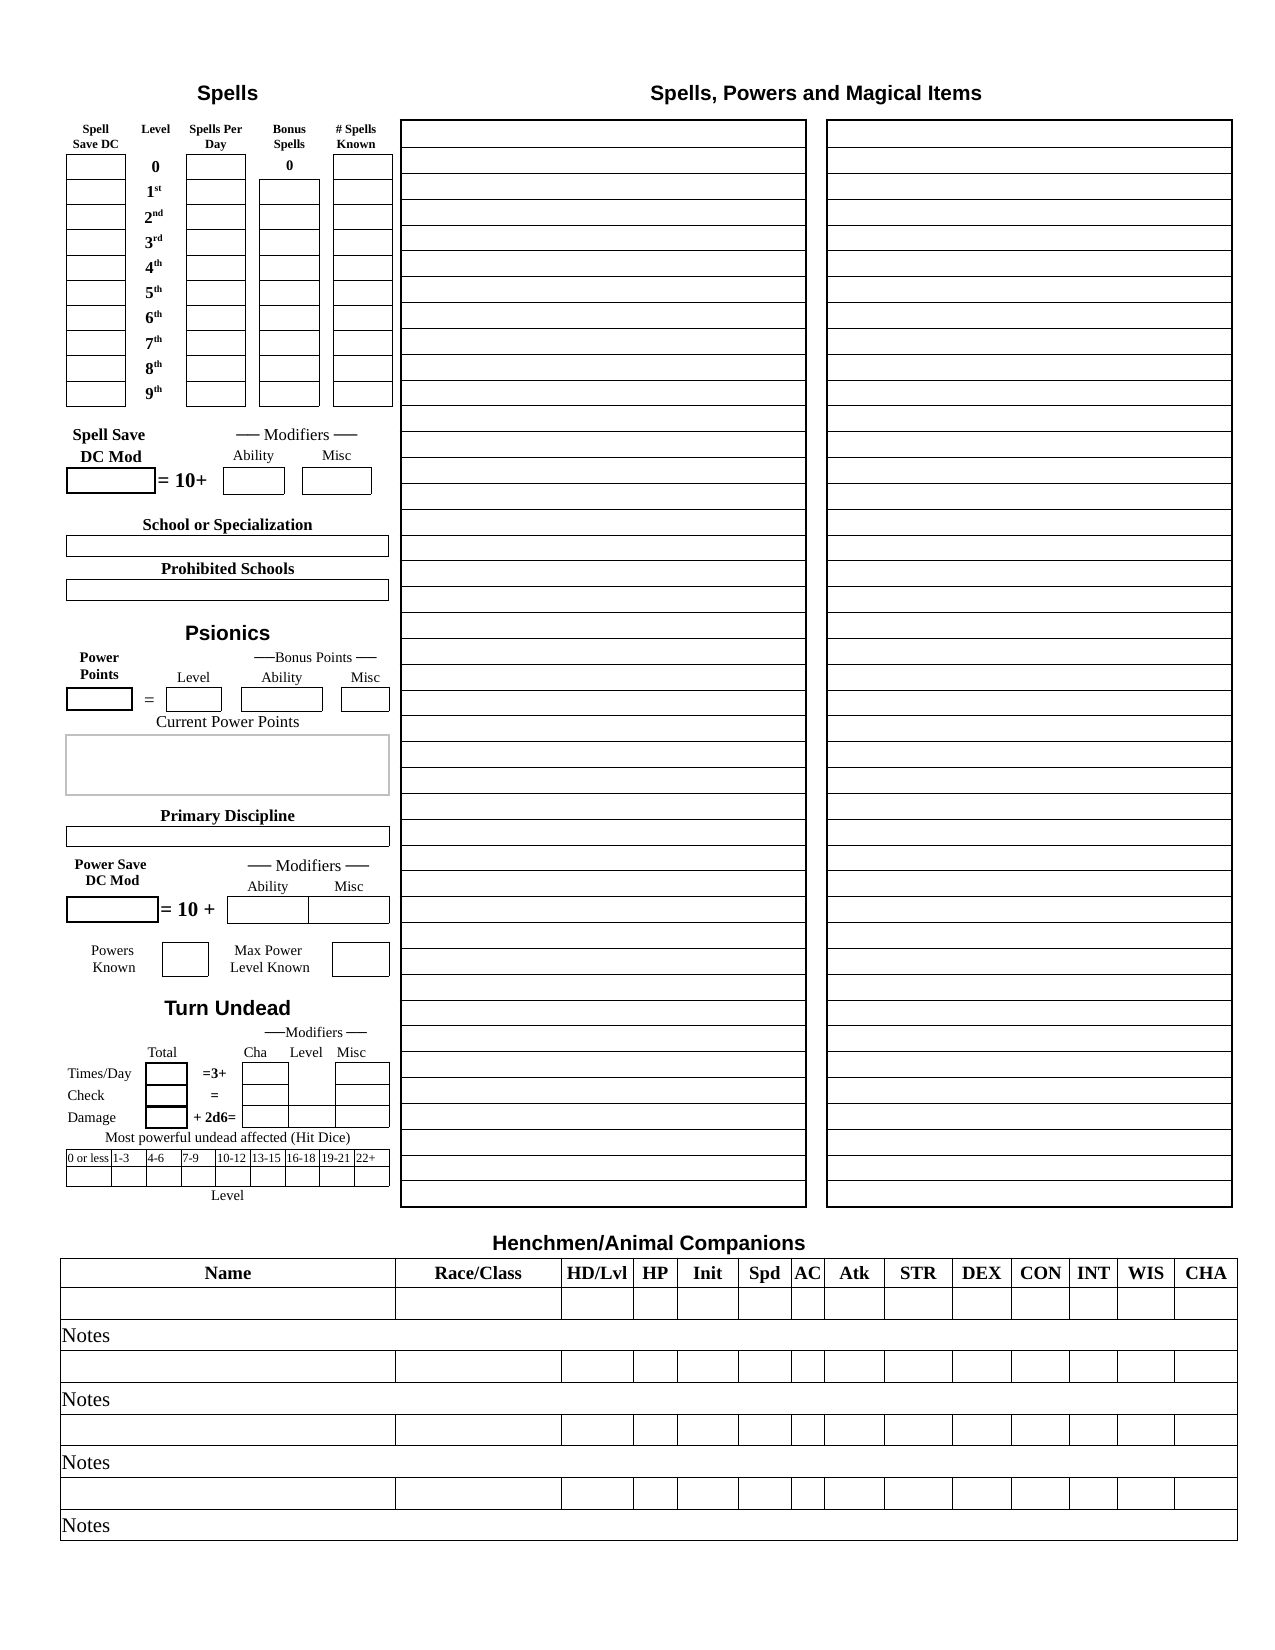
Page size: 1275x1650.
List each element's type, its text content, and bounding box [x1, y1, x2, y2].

table_cell [402, 303, 805, 328]
table_cell [828, 381, 1231, 405]
table_cell [402, 716, 805, 741]
table_cell [402, 536, 805, 560]
table_cell =3+ [188, 1062, 242, 1083]
table_cell [147, 1064, 186, 1083]
table_cell [61, 1351, 395, 1382]
table_header [66, 1023, 146, 1042]
table_header INT [1070, 1259, 1117, 1287]
table_cell [828, 561, 1231, 586]
table_header 7-9 [182, 1150, 215, 1166]
table_cell [953, 1415, 1011, 1445]
table_cell [1175, 1351, 1237, 1382]
table_cell [224, 468, 284, 494]
table_cell [828, 174, 1231, 199]
table_cell [828, 975, 1231, 999]
table_cell 7th [126, 330, 186, 356]
table_cell [634, 1415, 677, 1445]
table_cell Level [166, 667, 221, 687]
table_cell [828, 613, 1231, 638]
table_cell [402, 561, 805, 586]
table_cell [243, 1085, 288, 1105]
table_cell + 2d6= [188, 1105, 242, 1127]
table_cell [828, 846, 1231, 870]
table_cell [402, 432, 805, 457]
table_cell [187, 180, 245, 204]
table_cell [828, 303, 1231, 328]
table_cell [67, 281, 125, 305]
table_cell [953, 1351, 1011, 1382]
table_cell [828, 1001, 1231, 1025]
table_cell Misc [308, 876, 389, 896]
table_header Spells [60, 75, 395, 113]
table_cell Notes [61, 1446, 1237, 1477]
table_header AC [792, 1259, 824, 1287]
table_cell [1012, 1351, 1069, 1382]
table_cell [1070, 1288, 1117, 1318]
table_cell [260, 306, 319, 330]
table_cell [395, 114, 811, 1231]
table_cell [402, 277, 805, 302]
table_cell [112, 1167, 146, 1186]
table_cell [885, 1351, 952, 1382]
table_header School or Specialization [66, 513, 389, 535]
table_cell [320, 179, 333, 204]
table_cell [739, 1415, 791, 1445]
table_cell [334, 155, 392, 179]
table_header 0 or less [67, 1150, 111, 1166]
table_cell [402, 1078, 805, 1103]
table_cell [402, 406, 805, 431]
table_cell Misc [302, 445, 371, 467]
table_cell [953, 1288, 1011, 1318]
table_header 1-3 [112, 1150, 146, 1166]
table_cell [260, 382, 319, 406]
table_cell [402, 897, 805, 922]
table_cell [67, 256, 125, 280]
table_cell [811, 114, 821, 1231]
table_cell [336, 1085, 389, 1105]
table_cell [320, 230, 333, 255]
table_header HD/Lvl [562, 1259, 633, 1287]
table_cell [402, 949, 805, 974]
table_cell [187, 230, 245, 255]
table_header [246, 119, 259, 154]
table_cell [562, 1288, 633, 1318]
table_cell Misc [335, 1042, 389, 1062]
table_cell [1175, 1415, 1237, 1445]
table_cell [739, 1351, 791, 1382]
table_header 13-15 [251, 1150, 285, 1166]
table_cell [828, 949, 1231, 974]
table_cell [678, 1415, 738, 1445]
table_cell [402, 1026, 805, 1051]
table_header 22+ [355, 1150, 389, 1166]
table_cell [243, 1063, 288, 1083]
table_cell 6th [126, 305, 186, 330]
table_cell [828, 1130, 1231, 1154]
table_cell [828, 510, 1231, 534]
table_cell [260, 331, 319, 355]
table_cell Cha [242, 1042, 288, 1062]
table_cell [68, 898, 157, 921]
table_cell [402, 820, 805, 844]
table_cell [402, 794, 805, 819]
table_cell [402, 639, 805, 664]
table_cell [336, 1106, 389, 1127]
table_header Race/Class [396, 1259, 561, 1287]
table_header Primary Discipline [66, 804, 389, 826]
table_cell [402, 846, 805, 870]
table_cell [402, 510, 805, 534]
table_header 4-6 [147, 1150, 181, 1166]
table_header ──Modifiers ── [242, 1023, 389, 1042]
table_cell [402, 1104, 805, 1129]
table_cell [147, 1086, 186, 1105]
table_cell [634, 1478, 677, 1508]
table_cell [355, 1167, 389, 1186]
table_cell [246, 230, 259, 255]
table_cell [260, 180, 319, 204]
table_cell [228, 897, 308, 923]
table_header [333, 943, 389, 976]
table_cell 4th [126, 255, 186, 280]
table_header Power Points [66, 648, 133, 687]
table_cell 9th [126, 381, 186, 406]
table_cell Notes [61, 1510, 1237, 1540]
table_cell [182, 1167, 215, 1186]
table_cell [828, 1104, 1231, 1129]
table_cell [678, 1288, 738, 1318]
table_cell [828, 1181, 1231, 1206]
table_cell [792, 1351, 824, 1382]
table_cell [246, 255, 259, 280]
table_cell Total [146, 1042, 187, 1062]
table_cell [67, 205, 125, 229]
table_cell [402, 329, 805, 354]
table_cell [187, 256, 245, 280]
table_cell [334, 256, 392, 280]
table_cell [320, 204, 333, 229]
table_cell [792, 1478, 824, 1508]
table_cell [828, 691, 1231, 715]
table_cell [825, 1415, 884, 1445]
table_cell [246, 204, 259, 229]
table_cell [885, 1478, 952, 1508]
table_cell [828, 871, 1231, 896]
table_cell [402, 975, 805, 999]
table_cell [396, 1478, 561, 1508]
table_cell [67, 180, 125, 204]
table_header 19-21 [320, 1150, 354, 1166]
table_cell [334, 382, 392, 406]
table_header [402, 121, 805, 147]
table_cell [159, 876, 227, 896]
table_header Name [61, 1259, 395, 1287]
table_cell [828, 329, 1231, 354]
table_cell [396, 1415, 561, 1445]
table_cell [67, 382, 125, 406]
table_cell [319, 154, 333, 179]
table_cell [320, 305, 333, 330]
table_cell [289, 1106, 335, 1127]
table_cell [334, 306, 392, 330]
table_cell [828, 1078, 1231, 1103]
table_cell [216, 1167, 250, 1186]
table_cell [67, 580, 388, 600]
table_cell [828, 484, 1231, 509]
table_cell [323, 687, 341, 711]
table_header [67, 736, 388, 794]
table_cell [187, 331, 245, 355]
table_cell [828, 742, 1231, 767]
table_header Atk [825, 1259, 884, 1287]
table_cell [828, 587, 1231, 612]
table_cell [885, 1288, 952, 1318]
table_cell Level [288, 1042, 335, 1062]
table_cell [187, 382, 245, 406]
table_cell [187, 155, 245, 179]
table_cell [828, 251, 1231, 276]
table_cell [828, 1026, 1231, 1051]
table_cell [322, 667, 341, 687]
table_cell [133, 667, 166, 687]
table_cell = [133, 687, 166, 711]
table_cell 3rd [126, 230, 186, 255]
table_cell [187, 281, 245, 305]
table_cell [1118, 1478, 1174, 1508]
table_cell [260, 356, 319, 381]
table_cell = 10 + [159, 896, 227, 923]
table_cell [402, 923, 805, 948]
table_cell [61, 1415, 395, 1445]
table_cell [825, 1478, 884, 1508]
table_cell Ability [227, 876, 308, 896]
table_cell [402, 148, 805, 173]
table_cell [402, 1156, 805, 1180]
table_cell [67, 827, 389, 846]
table_header # Spells Known [319, 119, 392, 154]
table_cell [562, 1415, 633, 1445]
table_cell Check [66, 1084, 145, 1105]
table_header Init [678, 1259, 738, 1287]
table_cell [402, 174, 805, 199]
table_header [828, 121, 1231, 147]
table_cell [1070, 1351, 1117, 1382]
table_cell [1175, 1288, 1237, 1318]
table_header WIS [1118, 1259, 1174, 1287]
table_cell [828, 716, 1231, 741]
table_cell [1175, 1478, 1237, 1508]
table_cell [67, 1167, 111, 1186]
table_cell [402, 458, 805, 483]
table_header Level [126, 119, 186, 154]
table_cell [825, 1351, 884, 1382]
table_cell [402, 1001, 805, 1025]
table_cell [342, 688, 389, 711]
table_cell [402, 355, 805, 379]
table_cell [260, 205, 319, 229]
table_header ── Modifiers ── [223, 423, 371, 445]
table_cell [828, 665, 1231, 689]
table_cell [320, 280, 333, 305]
table_cell [402, 1052, 805, 1077]
table_cell [187, 205, 245, 229]
table_cell [285, 467, 302, 494]
table_cell [828, 458, 1231, 483]
table_cell [320, 330, 333, 356]
table_cell [246, 356, 259, 381]
table_cell [68, 469, 154, 492]
table_cell [402, 1181, 805, 1206]
table_cell [1012, 1478, 1069, 1508]
table_cell Prohibited Schools [66, 557, 389, 579]
table_cell [260, 281, 319, 305]
table_cell 8th [126, 356, 186, 381]
table_header Spell Save [66, 423, 156, 445]
table_cell Notes [61, 1383, 1237, 1413]
table_cell 5th [126, 280, 186, 305]
table_cell [246, 280, 259, 305]
table_cell [222, 687, 241, 711]
table_cell [402, 1130, 805, 1154]
table_cell [320, 356, 333, 381]
table_cell [828, 820, 1231, 844]
table_header 10-12 [216, 1150, 250, 1166]
table_cell Ability [223, 445, 284, 467]
table_cell [67, 155, 125, 179]
table_cell [828, 355, 1231, 379]
table_header [133, 648, 241, 667]
table_cell [396, 1288, 561, 1318]
table_cell [828, 897, 1231, 922]
table_cell [402, 587, 805, 612]
table_cell [402, 665, 805, 689]
table_cell [792, 1288, 824, 1318]
table_cell [334, 205, 392, 229]
table_cell [828, 794, 1231, 819]
table_cell [66, 1042, 146, 1062]
table_cell [246, 305, 259, 330]
table_cell [286, 1167, 319, 1186]
table_cell [828, 1052, 1231, 1077]
table_cell [562, 1351, 633, 1382]
table_cell Times/Day [66, 1062, 145, 1083]
table_cell [828, 406, 1231, 431]
table_cell [828, 277, 1231, 302]
table_cell DC Mod [66, 445, 156, 467]
table_cell [828, 226, 1231, 250]
table_cell 0 [126, 154, 186, 179]
table_cell [828, 768, 1231, 793]
table_cell [678, 1478, 738, 1508]
table_cell [260, 230, 319, 255]
table_cell [402, 768, 805, 793]
table_cell [634, 1288, 677, 1318]
table_header [146, 1023, 187, 1042]
table_cell Misc [341, 667, 389, 687]
table_cell [246, 179, 259, 204]
table_cell = 10+ [156, 467, 222, 494]
table_cell [187, 1042, 242, 1062]
table_cell [147, 1108, 186, 1127]
table_cell [402, 381, 805, 405]
table_header 16-18 [286, 1150, 319, 1166]
table_cell [634, 1351, 677, 1382]
table_header Spells, Powers and Magical Items [395, 75, 1237, 113]
table_cell [289, 1062, 335, 1083]
subtitle Henchmen/Animal Companions [60, 1231, 1237, 1255]
table_header [159, 854, 227, 876]
table_cell [739, 1288, 791, 1318]
table_cell [1118, 1415, 1174, 1445]
table_cell [242, 688, 322, 711]
table_cell [260, 256, 319, 280]
table_cell [61, 1478, 395, 1508]
table_cell [1012, 1415, 1069, 1445]
table_cell [828, 200, 1231, 224]
table_cell [167, 688, 221, 711]
table_cell [402, 742, 805, 767]
table_header CHA [1175, 1259, 1237, 1287]
table_header CON [1012, 1259, 1069, 1287]
table_cell Psionics Current Power Points Turn Undead Most powerful undead affected (Hit Dice) Level [60, 114, 395, 1231]
table_cell [187, 356, 245, 381]
table_cell [396, 1351, 561, 1382]
table_cell [828, 1156, 1231, 1180]
table_cell [1118, 1288, 1174, 1318]
table_cell [284, 445, 302, 467]
table_header Powers Known [66, 942, 162, 976]
table_header [156, 423, 222, 445]
table_cell [336, 1063, 389, 1083]
table_cell [1118, 1351, 1174, 1382]
table_header STR [885, 1259, 952, 1287]
table_header Spell Save DC [66, 119, 126, 154]
table_header Spd [739, 1259, 791, 1287]
table_cell [1012, 1288, 1069, 1318]
table_cell [289, 1084, 335, 1105]
table_cell [402, 226, 805, 250]
table_cell [828, 639, 1231, 664]
table_cell [67, 536, 388, 556]
table_cell Damage [66, 1105, 145, 1127]
table_cell [402, 871, 805, 896]
table_cell [61, 1288, 395, 1318]
table_cell [402, 613, 805, 638]
table_cell [187, 306, 245, 330]
table_cell = [188, 1084, 242, 1105]
table_cell [246, 154, 259, 179]
table_cell [320, 255, 333, 280]
table_cell [334, 230, 392, 255]
table_header DEX [953, 1259, 1011, 1287]
table_cell 1st [126, 179, 186, 204]
table_header Max Power Level Known [209, 942, 332, 976]
table_cell [251, 1167, 285, 1186]
table_cell [828, 923, 1231, 948]
table_header [187, 1023, 242, 1042]
table_cell Notes [61, 1320, 1237, 1350]
table_cell [221, 667, 241, 687]
table_cell [953, 1478, 1011, 1508]
table_cell [402, 251, 805, 276]
table_cell [67, 306, 125, 330]
table_cell [1070, 1478, 1117, 1508]
table_cell [243, 1106, 288, 1127]
table_cell [334, 356, 392, 381]
table_cell [320, 1167, 354, 1186]
table_cell [739, 1478, 791, 1508]
table_cell [792, 1415, 824, 1445]
table_cell [821, 114, 1237, 1231]
table_cell [1070, 1415, 1117, 1445]
table_header Power Save DC Mod [66, 854, 159, 896]
table_cell [402, 691, 805, 715]
table_cell [156, 445, 222, 467]
table_header Bonus Spells [259, 119, 319, 154]
table_header [163, 943, 208, 976]
table_cell [67, 230, 125, 255]
table_cell [828, 432, 1231, 457]
table_cell [303, 468, 371, 494]
table_header ──Bonus Points ── [241, 648, 389, 667]
table_cell [309, 897, 389, 923]
table_cell [67, 356, 125, 381]
table_cell [885, 1415, 952, 1445]
table_cell [828, 536, 1231, 560]
table_cell [67, 331, 125, 355]
table_cell [828, 148, 1231, 173]
table_cell [68, 689, 131, 709]
table_cell [402, 484, 805, 509]
table_cell [334, 281, 392, 305]
table_cell [320, 381, 333, 406]
table_cell [825, 1288, 884, 1318]
table_cell [678, 1351, 738, 1382]
table_cell 2nd [126, 204, 186, 229]
table_cell [147, 1167, 181, 1186]
table_cell [334, 331, 392, 355]
table_cell [334, 180, 392, 204]
table_cell [246, 330, 259, 356]
table_header Spells Per Day [186, 119, 246, 154]
table_cell [402, 200, 805, 224]
table_header ── Modifiers ── [227, 854, 389, 876]
table_cell 0 [259, 154, 319, 179]
table_cell Ability [241, 667, 322, 687]
table_cell [246, 381, 259, 406]
table_cell [562, 1478, 633, 1508]
table_header HP [634, 1259, 677, 1287]
